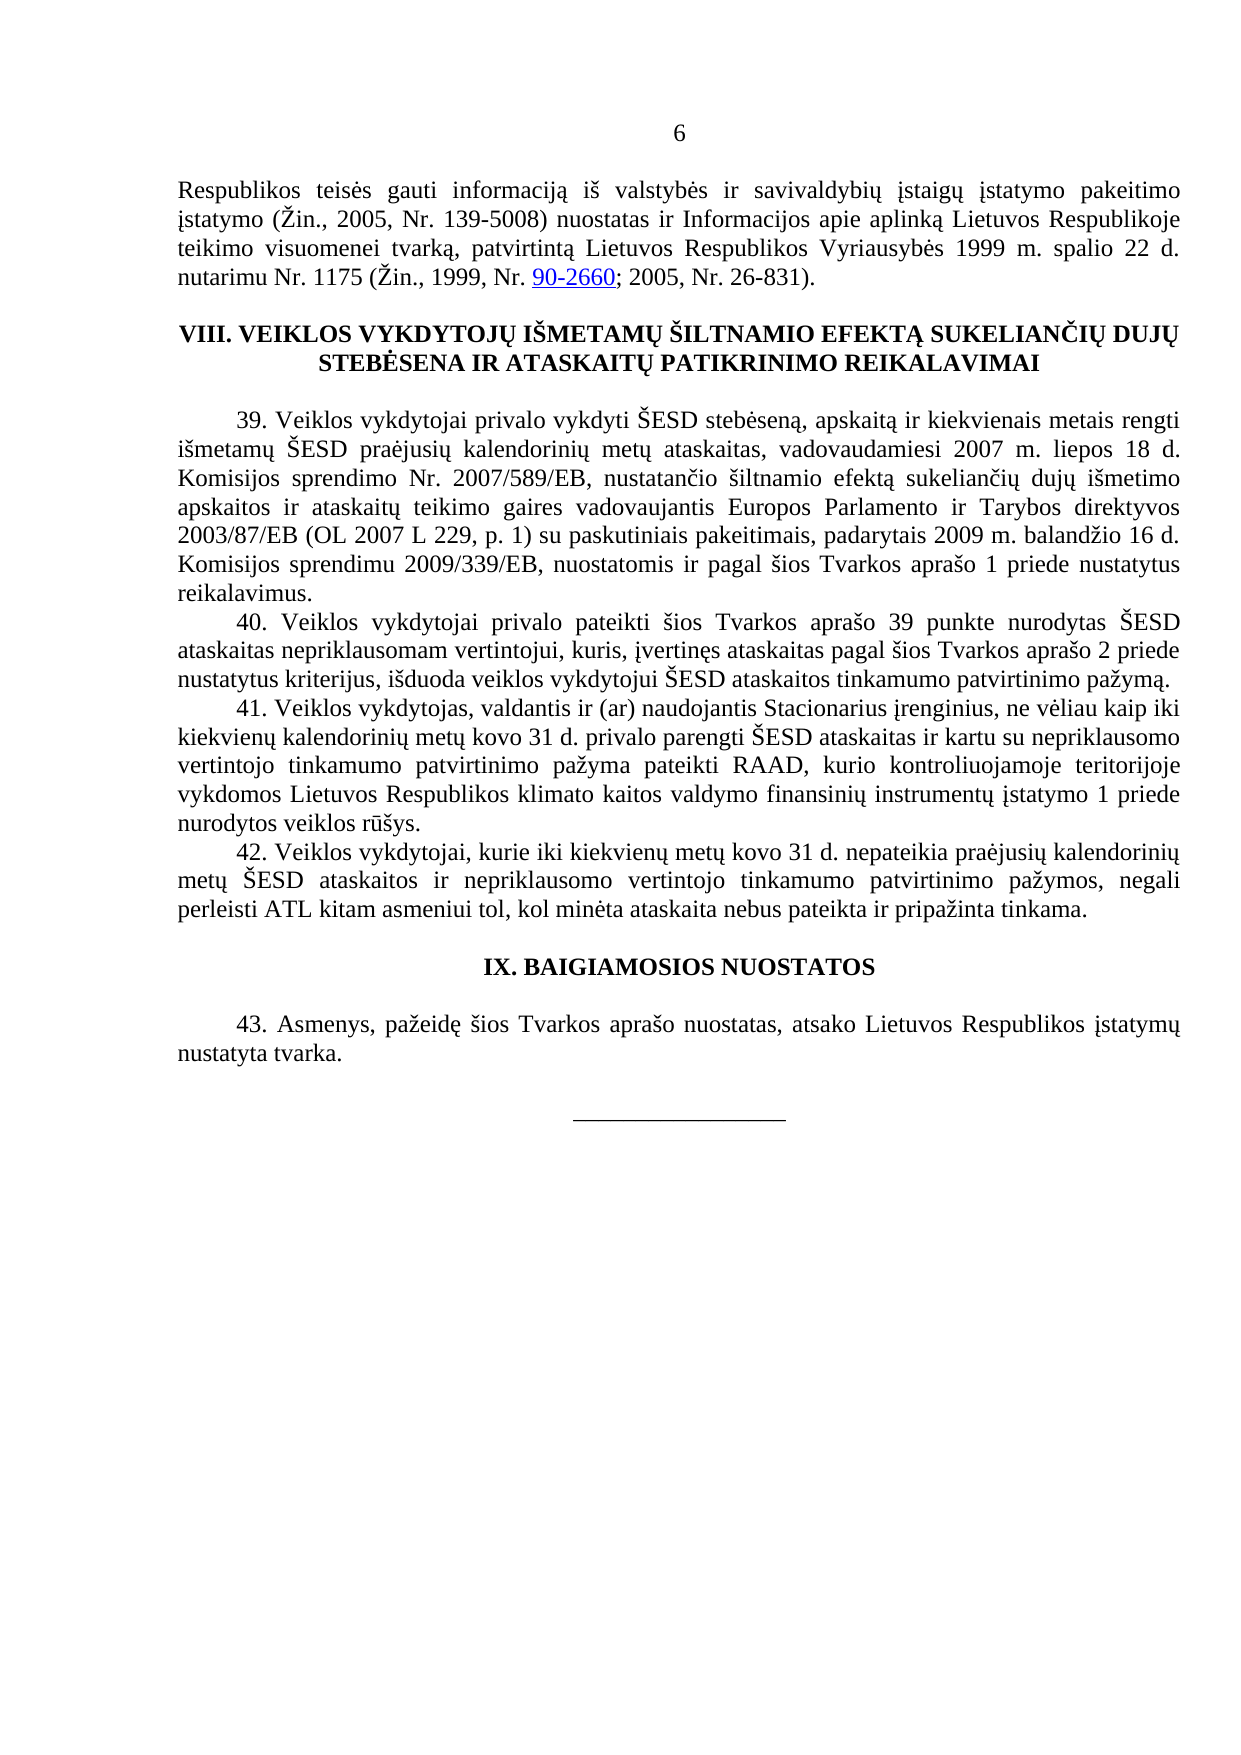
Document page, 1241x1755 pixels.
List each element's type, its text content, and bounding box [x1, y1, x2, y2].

text 39. Veiklos vykdytojai privalo vykdyti ŠESD stebėseną, apskaitą ir kiekvienais metais rengti išmetamų ŠESD praėjusių kalendorinių metų ataskaitas, vadovaudamiesi 2007 m. liepos 18 d. Komisijos sprendimo Nr. 2007/589/EB, nustatančio šiltnamio efektą sukeliančių dujų išmetimo apskaitos ir ataskaitų teikimo gaires vadovaujantis Europos Parlamento ir Tarybos direktyvos 2003/87/EB (OL 2007 L 229, p. 1) su paskutiniais pakeitimais, padarytais 2009 m. balandžio 16 d. Komisijos sprendimu 2009/339/EB, nuostatomis ir pagal šios Tvarkos aprašo 1 priede nustatytus reikalavimus. [177, 406, 1181, 607]
text 40. Veiklos vykdytojai privalo pateikti šios Tvarkos aprašo 39 punkte nurodytas ŠESD ataskaitas nepriklausomam vertintojui, kuris, įvertinęs ataskaitas pagal šios Tvarkos aprašo 2 priede nustatytus kriterijus, išduoda veiklos vykdytojui ŠESD ataskaitos tinkamumo patvirtinimo pažymą. [177, 607, 1181, 693]
text IX. BAIGIAMOSIOS NUOSTATOS [177, 952, 1181, 981]
text VIII. VEIKLOS VYKDYTOJŲ IŠMETAMŲ ŠILTNAMIO EFEKTĄ SUKELIANČIŲ DUJŲ STEBĖSENA IR ATASKAITŲ PATIKRINIMO REIKALAVIMAI [177, 319, 1181, 377]
text 42. Veiklos vykdytojai, kurie iki kiekvienų metų kovo 31 d. nepateikia praėjusių kalendorinių metų ŠESD ataskaitos ir nepriklausomo vertintojo tinkamumo patvirtinimo pažymos, negali perleisti ATL kitam asmeniui tol, kol minėta ataskaita nebus pateikta ir pripažinta tinkama. [177, 837, 1181, 923]
text 41. Veiklos vykdytojas, valdantis ir (ar) naudojantis Stacionarius įrenginius, ne vėliau kaip iki kiekvienų kalendorinių metų kovo 31 d. privalo parengti ŠESD ataskaitas ir kartu su nepriklausomo vertintojo tinkamumo patvirtinimo pažyma pateikti RAAD, kurio kontroliuojamoje teritorijoje vykdomos Lietuvos Respublikos klimato kaitos valdymo finansinių instrumentų įstatymo 1 priede nurodytos veiklos rūšys. [177, 693, 1181, 837]
text _________________ [177, 1096, 1181, 1124]
text Respublikos teisės gauti informaciją iš valstybės ir savivaldybių įstaigų įstatymo pakeitimo įstatymo (Žin., 2005, Nr. 139-5008) nuostatas ir Informacijos apie aplinką Lietuvos Respublikoje teikimo visuomenei tvarką, patvirtintą Lietuvos Respublikos Vyriausybės 1999 m. spalio 22 d. nutarimu Nr. 1175 (Žin., 1999, Nr. 90-2660; 2005, Nr. 26-831). [177, 176, 1181, 291]
text 43. Asmenys, pažeidę šios Tvarkos aprašo nuostatas, atsako Lietuvos Respublikos įstatymų nustatyta tvarka. [177, 1009, 1181, 1067]
